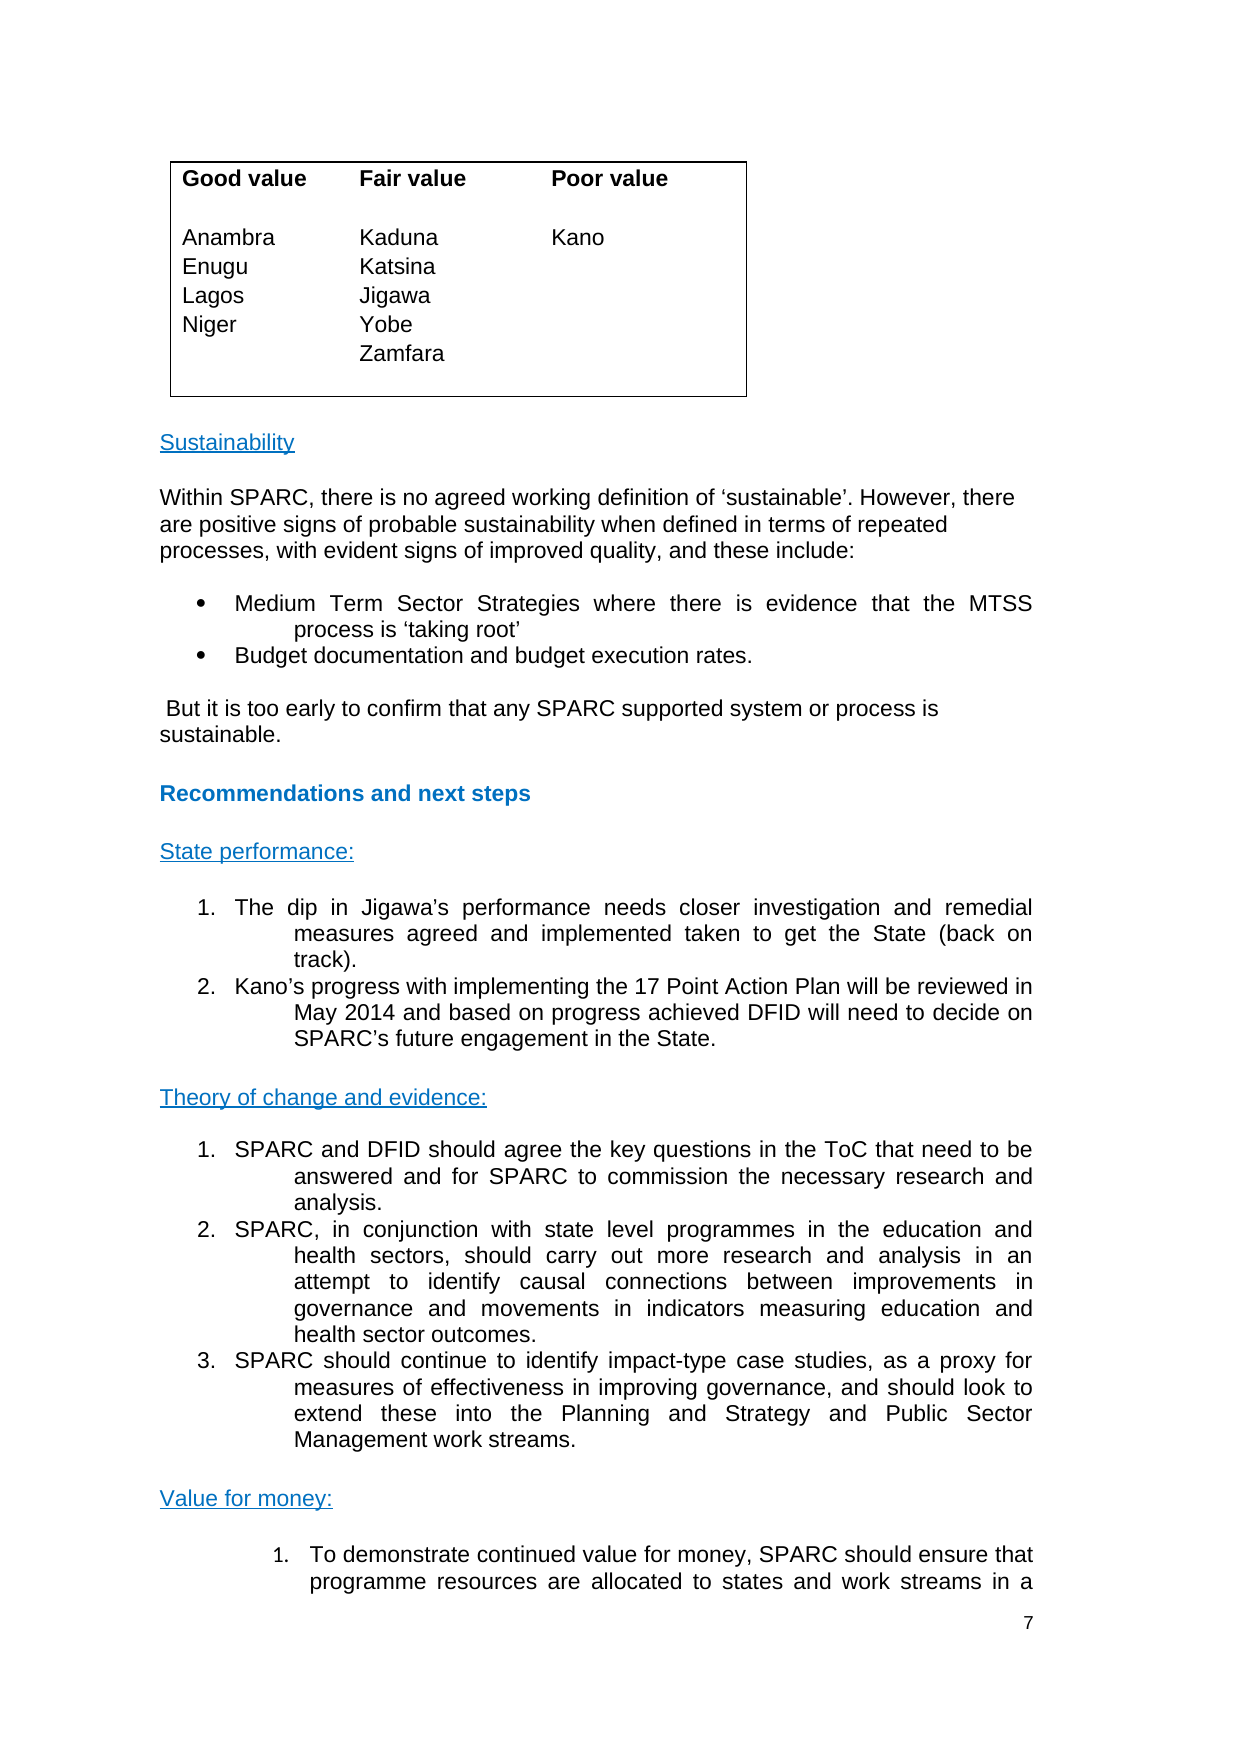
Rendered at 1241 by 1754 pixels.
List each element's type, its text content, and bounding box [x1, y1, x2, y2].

text Value for money: [159, 1482, 1033, 1511]
table_header Poor value [540, 163, 746, 192]
text State performance: [159, 835, 1033, 864]
list To demonstrate continued value for money, SPARC should ensure that programme resources are allocated to states and work streams in a [272, 1540, 1033, 1594]
table_cell [540, 367, 746, 396]
text Theory of change and evidence: [159, 1081, 1033, 1110]
text Recommendations and next steps [159, 777, 1033, 806]
table_cell [348, 192, 540, 221]
table_cell [540, 308, 746, 337]
table_cell Niger [171, 308, 348, 337]
table_cell [171, 367, 348, 396]
table_cell [171, 338, 348, 367]
table_cell [540, 250, 746, 279]
table_cell Kano [540, 221, 746, 250]
table_cell Yobe [348, 308, 540, 337]
table_cell Anambra [171, 221, 348, 250]
text But it is too early to confirm that any SPARC supported system or process is sustainable. [159, 695, 1033, 748]
table_cell Lagos [171, 279, 348, 308]
table_cell [348, 367, 540, 396]
table_cell [540, 192, 746, 221]
list SPARC, in conjunction with state level programmes in the education and health sectors, should carry out more research and analysis in an attempt to identify causal connections between improvements in governance and movements in indicators measuring education and health sector outcomes. [197, 1216, 1033, 1347]
table_cell [171, 192, 348, 221]
list Budget documentation and budget execution rates. [197, 642, 1033, 669]
text Sustainability [159, 426, 1033, 455]
table_cell [540, 338, 746, 367]
list Kano’s progress with implementing the 17 Point Action Plan will be reviewed in May 2014 and based on progress achieved DFID will need to decide on SPARC’s future engagement in the State. [197, 973, 1033, 1052]
list SPARC and DFID should agree the key questions in the ToC that need to be answered and for SPARC to commission the necessary research and analysis. [197, 1136, 1033, 1216]
table_cell Kaduna [348, 221, 540, 250]
text Within SPARC, there is no agreed working definition of ‘sustainable’. However, there are positive signs of probable sustainability when defined in terms of repeated processes, with evident signs of improved quality, and these include: [159, 484, 1033, 563]
list The dip in Jigawa’s performance needs closer investigation and remedial measures agreed and implemented taken to get the State (back on track). [197, 894, 1033, 973]
table_cell Zamfara [348, 338, 540, 367]
table_cell Katsina [348, 250, 540, 279]
table_header Good value [171, 163, 348, 192]
list Medium Term Sector Strategies where there is evidence that the MTSS process is ‘taking root’ [197, 590, 1033, 642]
table_header Fair value [348, 163, 540, 192]
list SPARC should continue to identify impact-type case studies, as a proxy for measures of effectiveness in improving governance, and should look to extend these into the Planning and Strategy and Public Sector Management work streams. [197, 1347, 1033, 1453]
table_cell Jigawa [348, 279, 540, 308]
table_cell [540, 279, 746, 308]
table_cell Enugu [171, 250, 348, 279]
